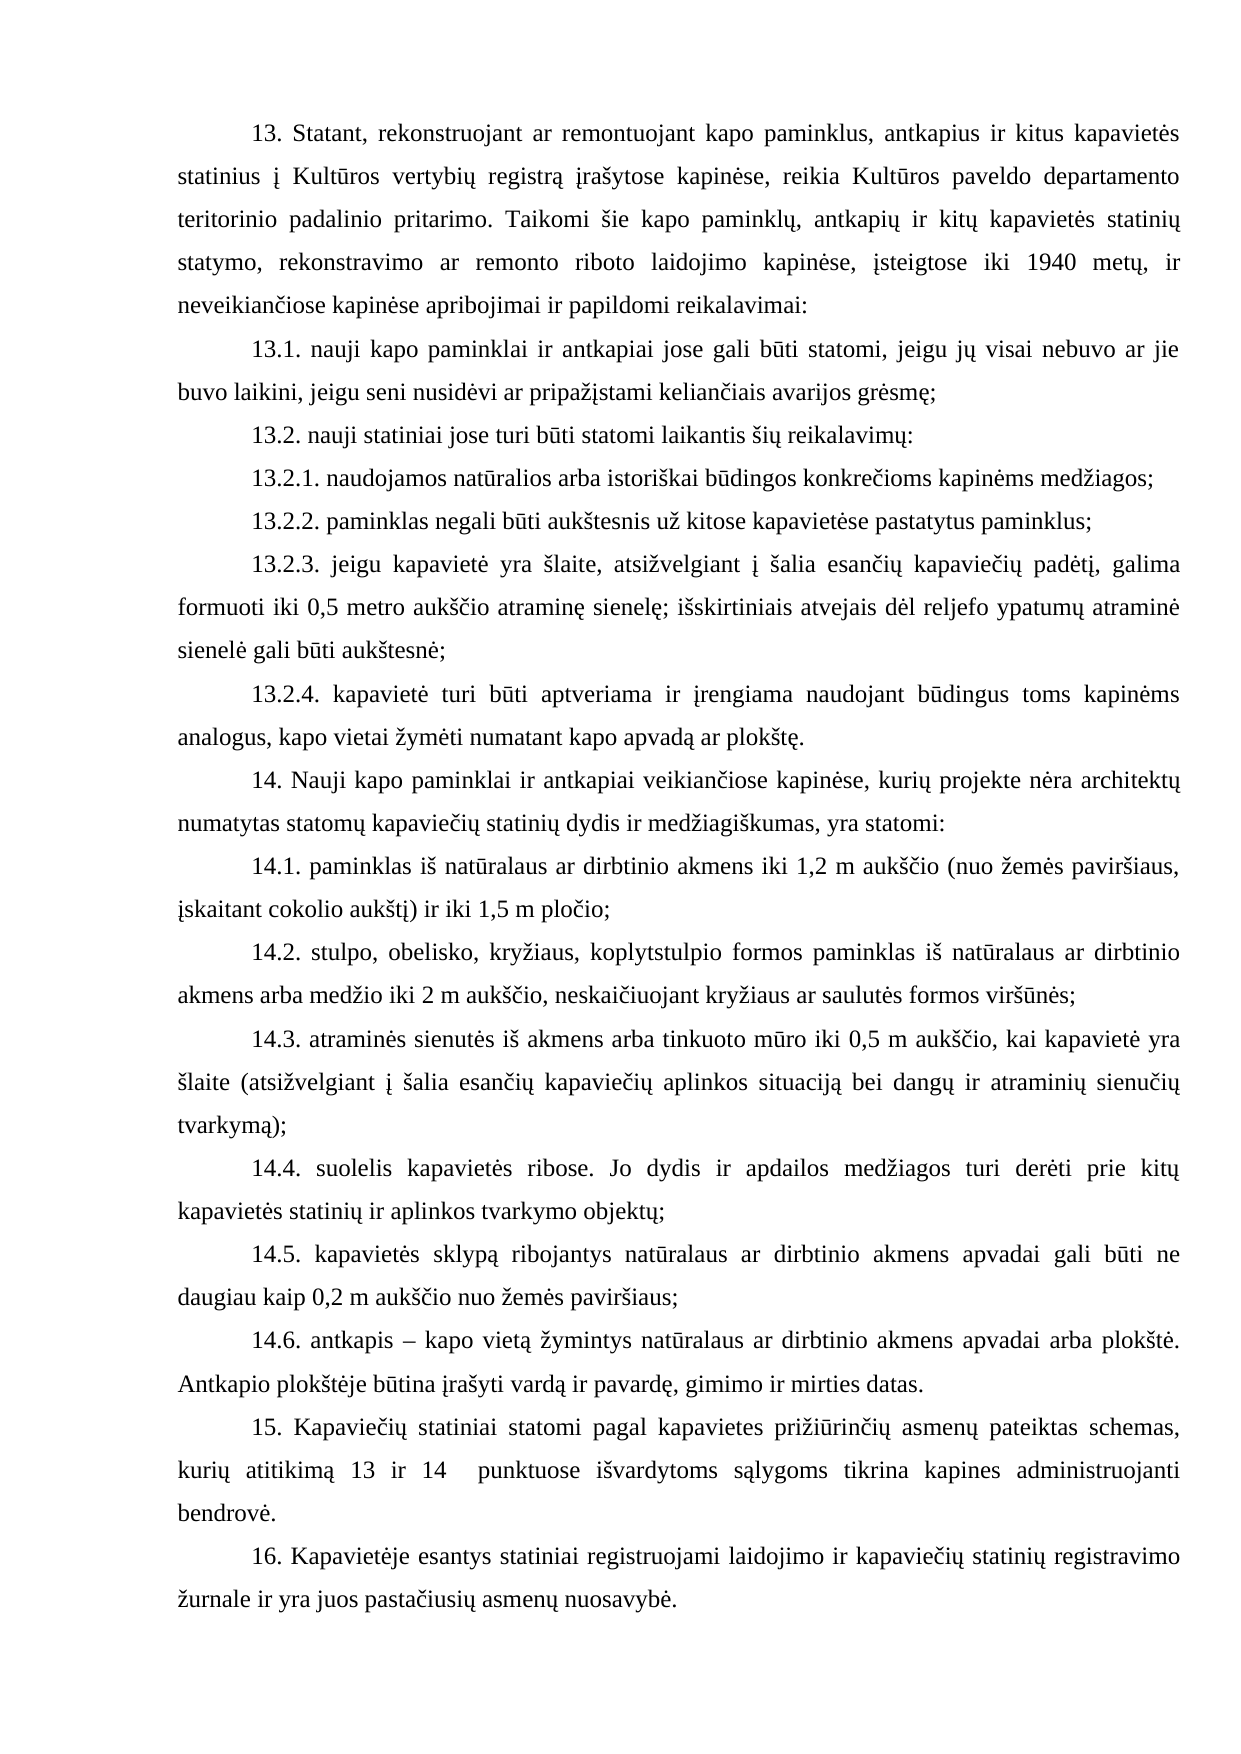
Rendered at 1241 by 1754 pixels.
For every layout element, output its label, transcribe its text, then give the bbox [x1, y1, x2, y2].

text 13.2.4. kapavietė turi būti aptveriama ir įrengiama naudojant būdingus toms kapinėms analogus, kapo vietai žymėti numatant kapo apvadą ar plokštę. [177, 679, 1181, 751]
text 13. Statant, rekonstruojant ar remontuojant kapo paminklus, antkapius ir kitus kapavietės statinius į Kultūros vertybių registrą įrašytose kapinėse, reikia Kultūros paveldo departamento teritorinio padalinio pritarimo. Taikomi šie kapo paminklų, antkapių ir kitų kapavietės statinių statymo, rekonstravimo ar remonto riboto laidojimo kapinėse, įsteigtose iki 1940 metų, ir neveikiančiose kapinėse apribojimai ir papildomi reikalavimai: [177, 118, 1181, 319]
text 14.2. stulpo, obelisko, kryžiaus, koplytstulpio formos paminklas iš natūralaus ar dirbtinio akmens arba medžio iki 2 m aukščio, neskaičiuojant kryžiaus ar saulutės formos viršūnės; [177, 937, 1181, 1009]
text 13.1. nauji kapo paminklai ir antkapiai jose gali būti statomi, jeigu jų visai nebuvo ar jie buvo laikini, jeigu seni nusidėvi ar pripažįstami keliančiais avarijos grėsmę; [177, 334, 1181, 406]
text 14.1. paminklas iš natūralaus ar dirbtinio akmens iki 1,2 m aukščio (nuo žemės paviršiaus, įskaitant cokolio aukštį) ir iki 1,5 m pločio; [177, 851, 1181, 923]
text 14.6. antkapis – kapo vietą žymintys natūralaus ar dirbtinio akmens apvadai arba plokštė. Antkapio plokštėje būtina įrašyti vardą ir pavardę, gimimo ir mirties datas. [177, 1326, 1181, 1397]
text 13.2.1. naudojamos natūralios arba istoriškai būdingos konkrečioms kapinėms medžiagos; [177, 463, 1181, 492]
text 14. Nauji kapo paminklai ir antkapiai veikiančiose kapinėse, kurių projekte nėra architektų numatytas statomų kapaviečių statinių dydis ir medžiagiškumas, yra statomi: [177, 765, 1181, 837]
text 13.2.3. jeigu kapavietė yra šlaite, atsižvelgiant į šalia esančių kapaviečių padėtį, galima formuoti iki 0,5 metro aukščio atraminę sienelę; išskirtiniais atvejais dėl reljefo ypatumų atraminė sienelė gali būti aukštesnė; [177, 549, 1181, 664]
text 13.2. nauji statiniai jose turi būti statomi laikantis šių reikalavimų: [177, 420, 1181, 449]
text 14.5. kapavietės sklypą ribojantys natūralaus ar dirbtinio akmens apvadai gali būti ne daugiau kaip 0,2 m aukščio nuo žemės paviršiaus; [177, 1239, 1181, 1311]
text 15. Kapaviečių statiniai statomi pagal kapavietes prižiūrinčių asmenų pateiktas schemas, kurių atitikimą 13 ir 14 punktuose išvardytoms sąlygoms tikrina kapines administruojanti bendrovė. [177, 1412, 1181, 1527]
text 14.4. suolelis kapavietės ribose. Jo dydis ir apdailos medžiagos turi derėti prie kitų kapavietės statinių ir aplinkos tvarkymo objektų; [177, 1153, 1181, 1225]
text 14.3. atraminės sienutės iš akmens arba tinkuoto mūro iki 0,5 m aukščio, kai kapavietė yra šlaite (atsižvelgiant į šalia esančių kapaviečių aplinkos situaciją bei dangų ir atraminių sienučių tvarkymą); [177, 1024, 1181, 1139]
text 16. Kapavietėje esantys statiniai registruojami laidojimo ir kapaviečių statinių registravimo žurnale ir yra juos pastačiusių asmenų nuosavybė. [177, 1541, 1181, 1613]
text 13.2.2. paminklas negali būti aukštesnis už kitose kapavietėse pastatytus paminklus; [177, 506, 1181, 535]
